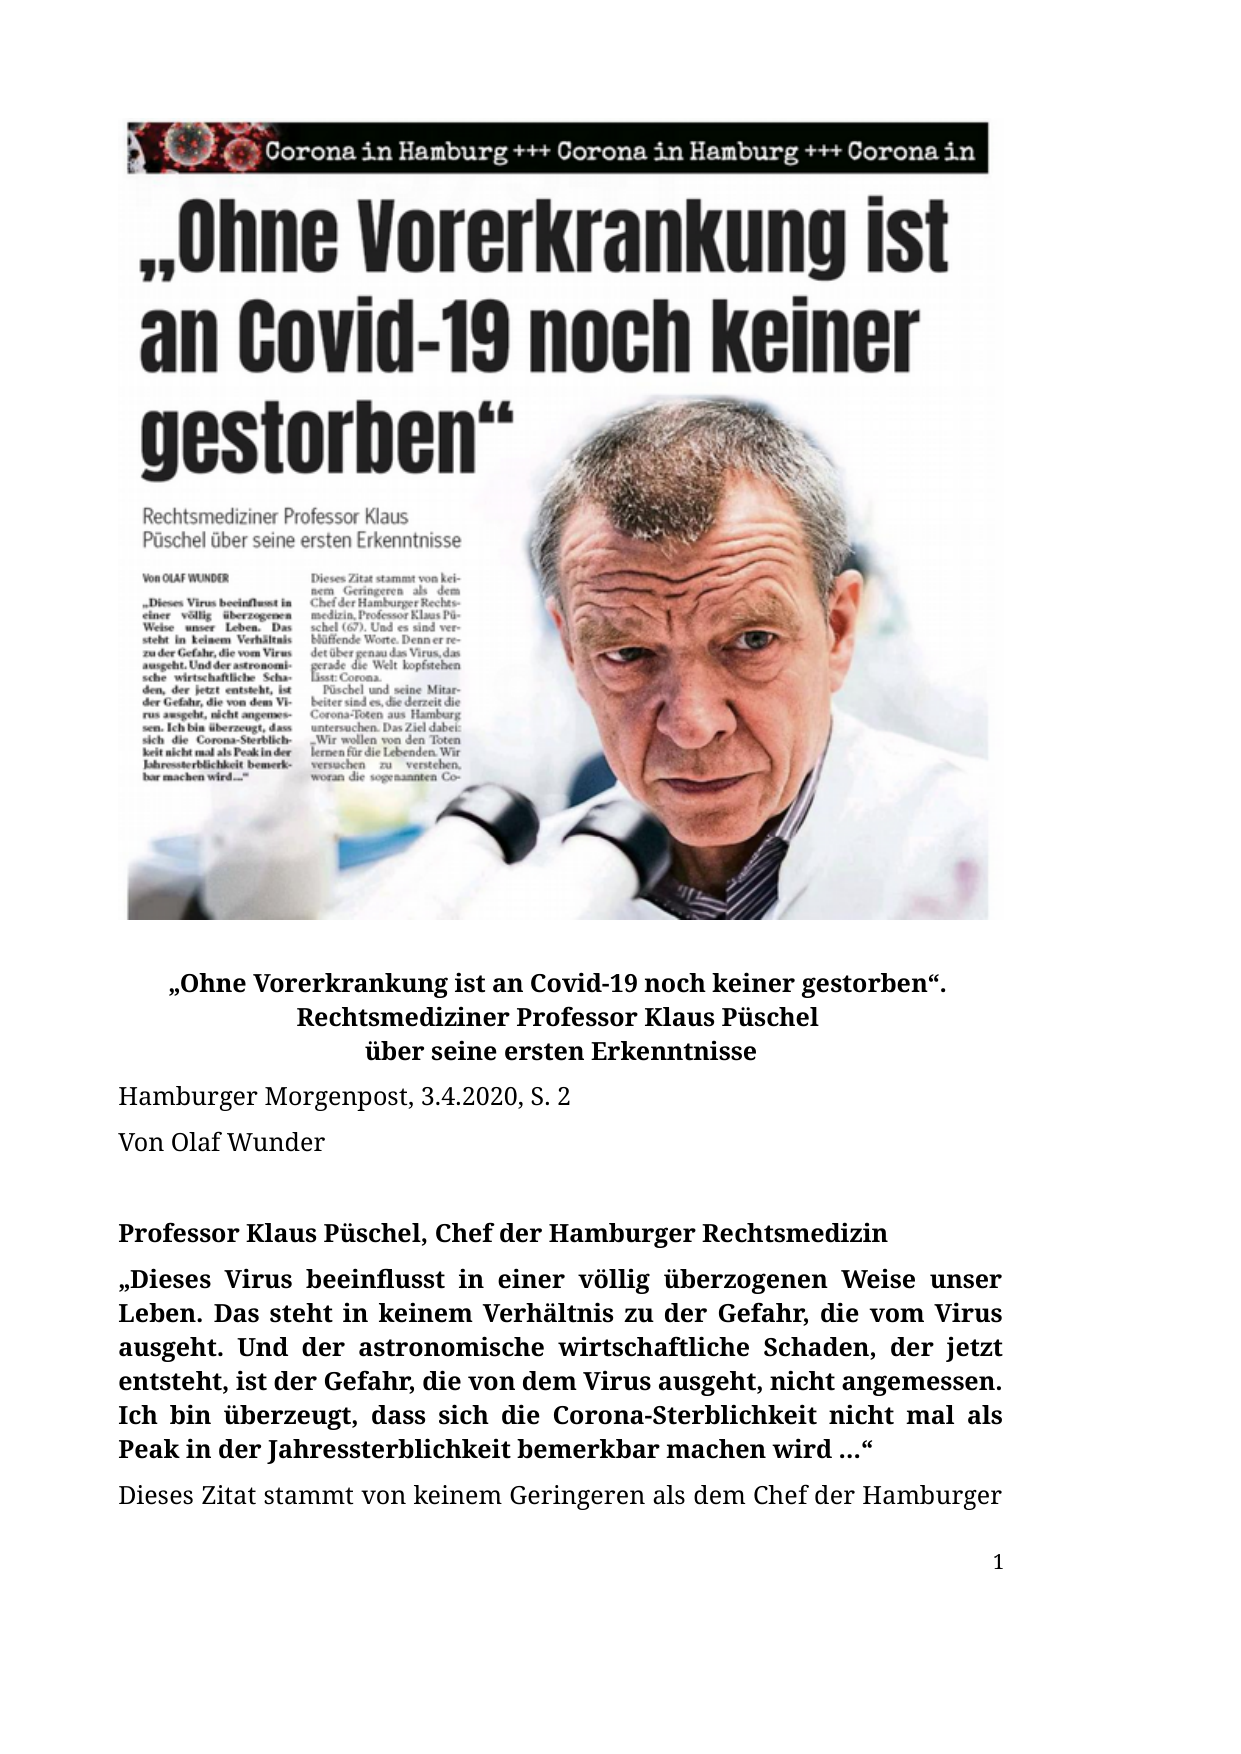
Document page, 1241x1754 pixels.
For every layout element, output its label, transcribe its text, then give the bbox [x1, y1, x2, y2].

text Hamburger Morgenpost, 3.4.2020, S. 2 [118, 1079, 1004, 1113]
text Dieses Zitat stammt von keinem Geringeren als dem Chef der Hamburger [118, 1478, 1004, 1512]
picture [118, 118, 1004, 920]
text Professor Klaus Püschel, Chef der Hamburger Rechtsmedizin [118, 1216, 1004, 1250]
text Von Olaf Wunder [118, 1125, 1004, 1159]
text „Dieses Virus beeinflusst in einer völlig überzogenen Weise unser Leben. Das steht in keinem Verhältnis zu der Gefahr, die vom Virus ausgeht. Und der astronomische wirtschaftliche Schaden, der jetzt entsteht, ist der Gefahr, die von dem Virus ausgeht, nicht angemessen. Ich bin überzeugt, dass sich die Corona-Sterblichkeit nicht mal als Peak in der Jahressterblichkeit bemerkbar machen wird ...“ [118, 1262, 1004, 1466]
text „Ohne Vorerkrankung ist an Covid-19 noch keiner gestorben“. Rechtsmediziner Professor Klaus Püschel über seine ersten Erkenntnisse [118, 966, 1004, 1067]
